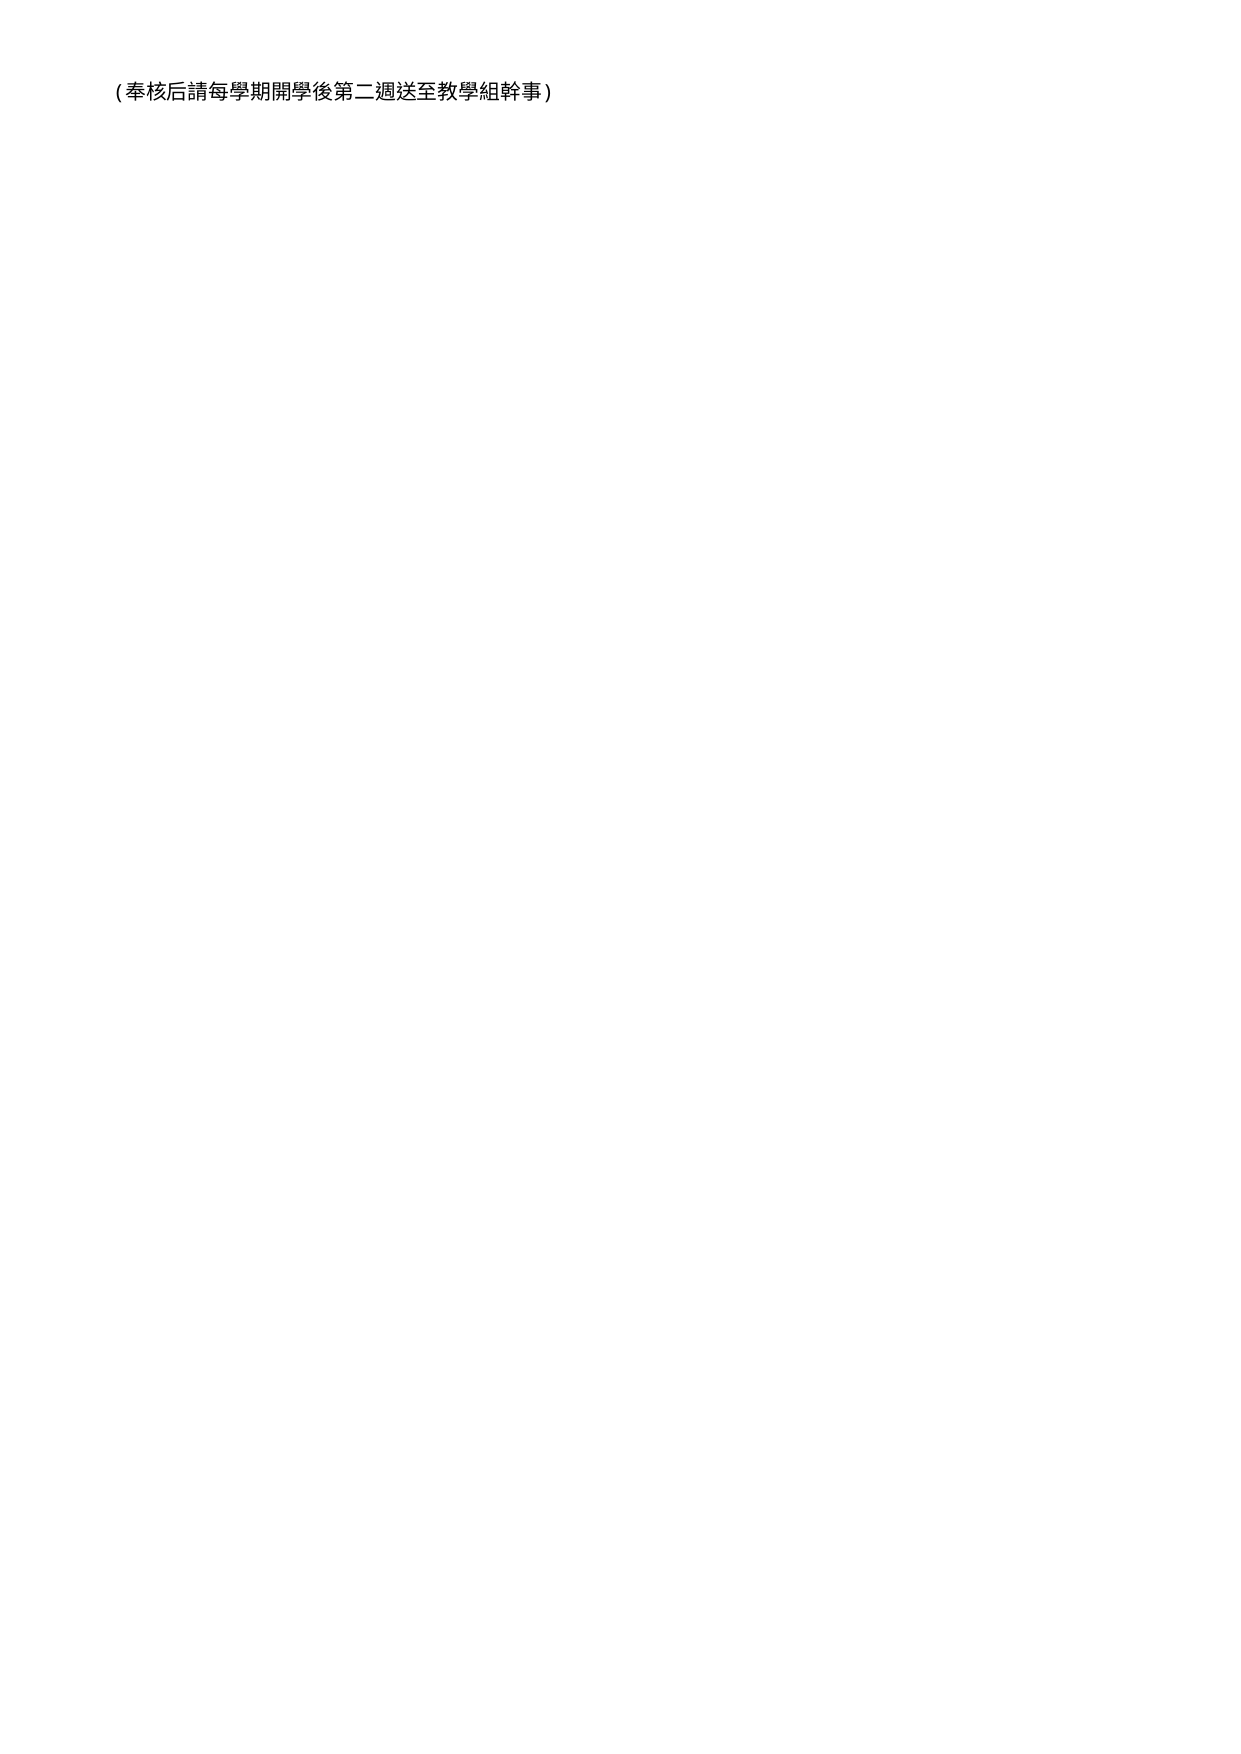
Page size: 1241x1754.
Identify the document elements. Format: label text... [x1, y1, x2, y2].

text (奉核后請每學期開學後第二週送至教學組幹事) [112, 75, 1128, 105]
